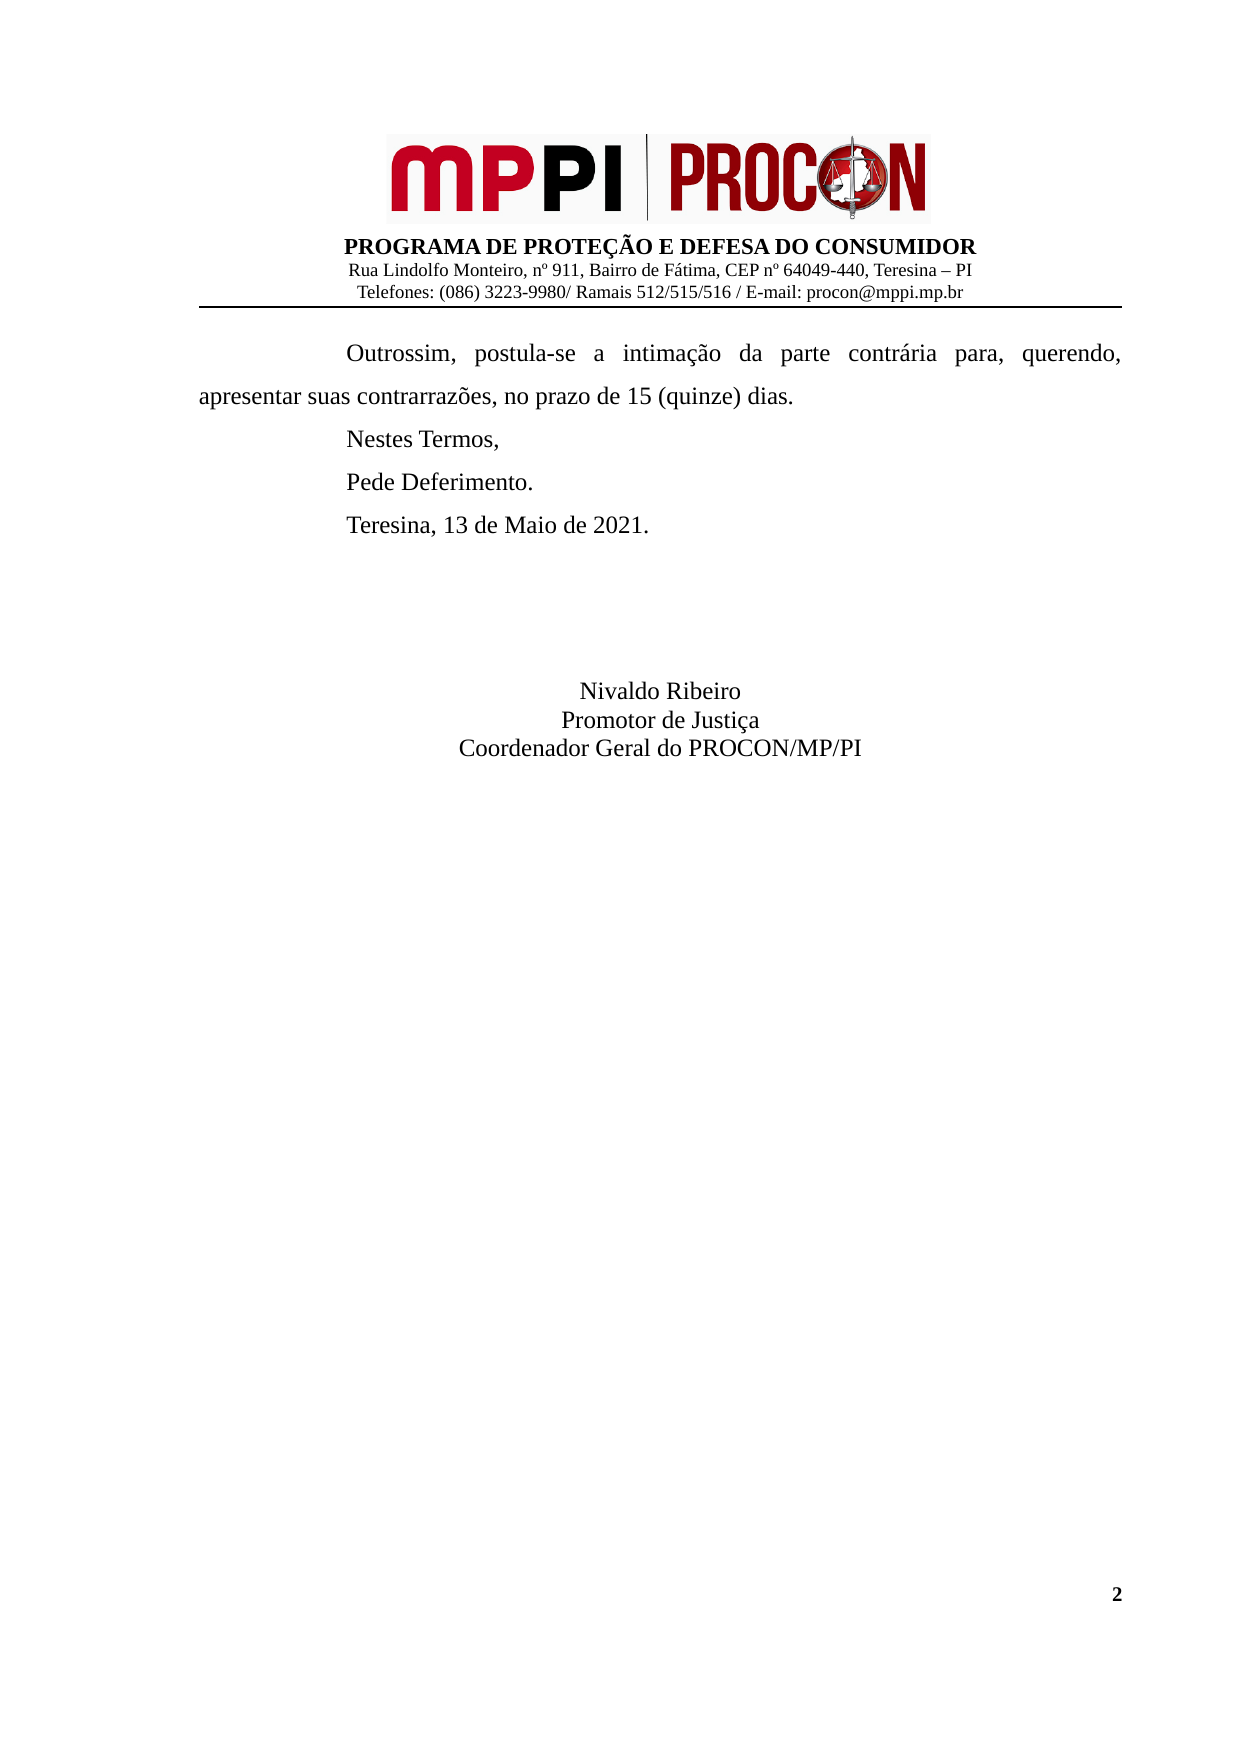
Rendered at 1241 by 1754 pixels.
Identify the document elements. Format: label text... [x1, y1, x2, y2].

text Coordenador Geral do PROCON/MP/PI [198, 733, 1122, 762]
text Nestes Termos, [198, 424, 1122, 453]
text Pede Deferimento. [198, 467, 1122, 496]
text Teresina, 13 de Maio de 2021. [197, 511, 1122, 539]
text Outrossim, postula-se a intimação da parte contrária para, querendo, apresentar suas contrarrazões, no prazo de 15 (quinze) dias. [198, 338, 1122, 410]
text Promotor de Justiça [198, 705, 1122, 733]
text Nivaldo Ribeiro [198, 676, 1122, 705]
